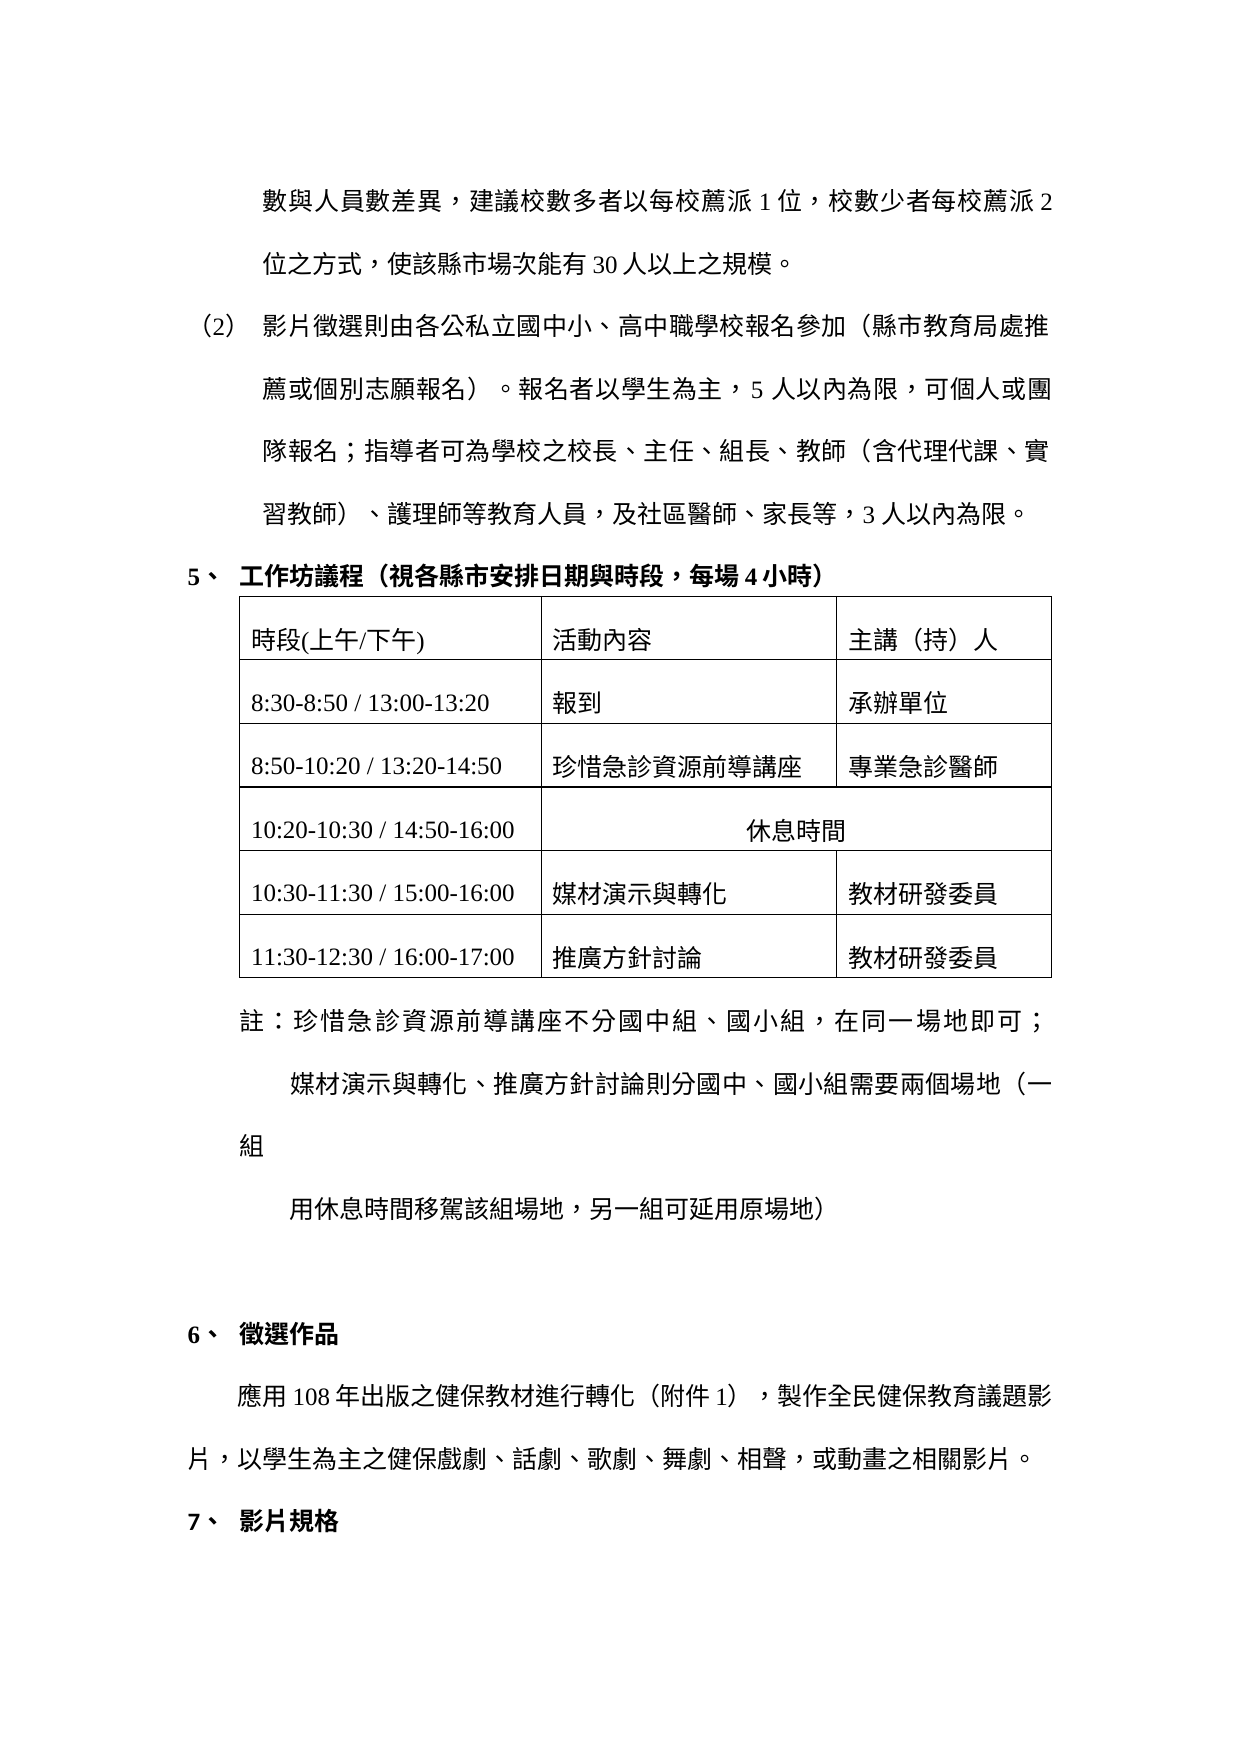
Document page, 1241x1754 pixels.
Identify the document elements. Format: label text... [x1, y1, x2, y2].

table_header 活動內容 [542, 597, 836, 659]
table_cell 承辦單位 [837, 660, 1051, 723]
table_cell 珍惜急診資源前導講座 [542, 724, 836, 786]
list 數與人員數差異，建議校數多者以每校薦派1位，校數少者每校薦派2位之方式，使該縣市場次能有30人以上之規模。 [187, 158, 1053, 283]
table_cell 教材研發委員 [837, 915, 1051, 977]
table_header 時段(上午/下午) [240, 597, 541, 659]
list 影片徵選則由各公私立國中小、高中職學校報名參加（縣市教育局處推薦或個別志願報名）。報名者以學生為主，5 人以內為限，可個人或團隊報名；指導者可為學校之校長、主任、組長、教師（含代理代課、實習教師）、護理師等教育人員，及社區醫師、家長等，3 人以內為限。 [187, 283, 1053, 533]
table_cell 11:30-12:30 / 16:00-17:00 [240, 915, 541, 977]
table_cell 8:30-8:50 / 13:00-13:20 [240, 660, 541, 723]
list 徵選作品 [187, 1291, 1053, 1353]
table_cell 報到 [542, 660, 836, 723]
table_cell 10:30-11:30 / 15:00-16:00 [240, 851, 541, 913]
table_cell 教材研發委員 [837, 851, 1051, 913]
table_cell 媒材演示與轉化 [542, 851, 836, 913]
table_cell 專業急診醫師 [837, 724, 1051, 786]
list 影片規格 [187, 1478, 1053, 1541]
table_cell 推廣方針討論 [542, 915, 836, 977]
list 工作坊議程（視各縣市安排日期與時段，每場4小時） [187, 533, 1053, 596]
table_cell 8:50-10:20 / 13:20-14:50 [240, 724, 541, 786]
text 應用108年出版之健保教材進行轉化（附件1），製作全民健保教育議題影片，以學生為主之健保戲劇、話劇、歌劇、舞劇、相聲，或動畫之相關影片。 [187, 1353, 1053, 1478]
table_header 主講（持）人 [837, 597, 1051, 659]
text 註：珍惜急診資源前導講座不分國中組、國小組，在同一場地即可； 媒材演示與轉化、推廣方針討論則分國中、國小組需要兩個場地（一組 用休息時間移駕該組場地，另一組可延用原場地） [239, 978, 1053, 1228]
table_cell 10:20-10:30 / 14:50-16:00 [240, 788, 541, 850]
table_cell 休息時間 [542, 788, 1051, 850]
